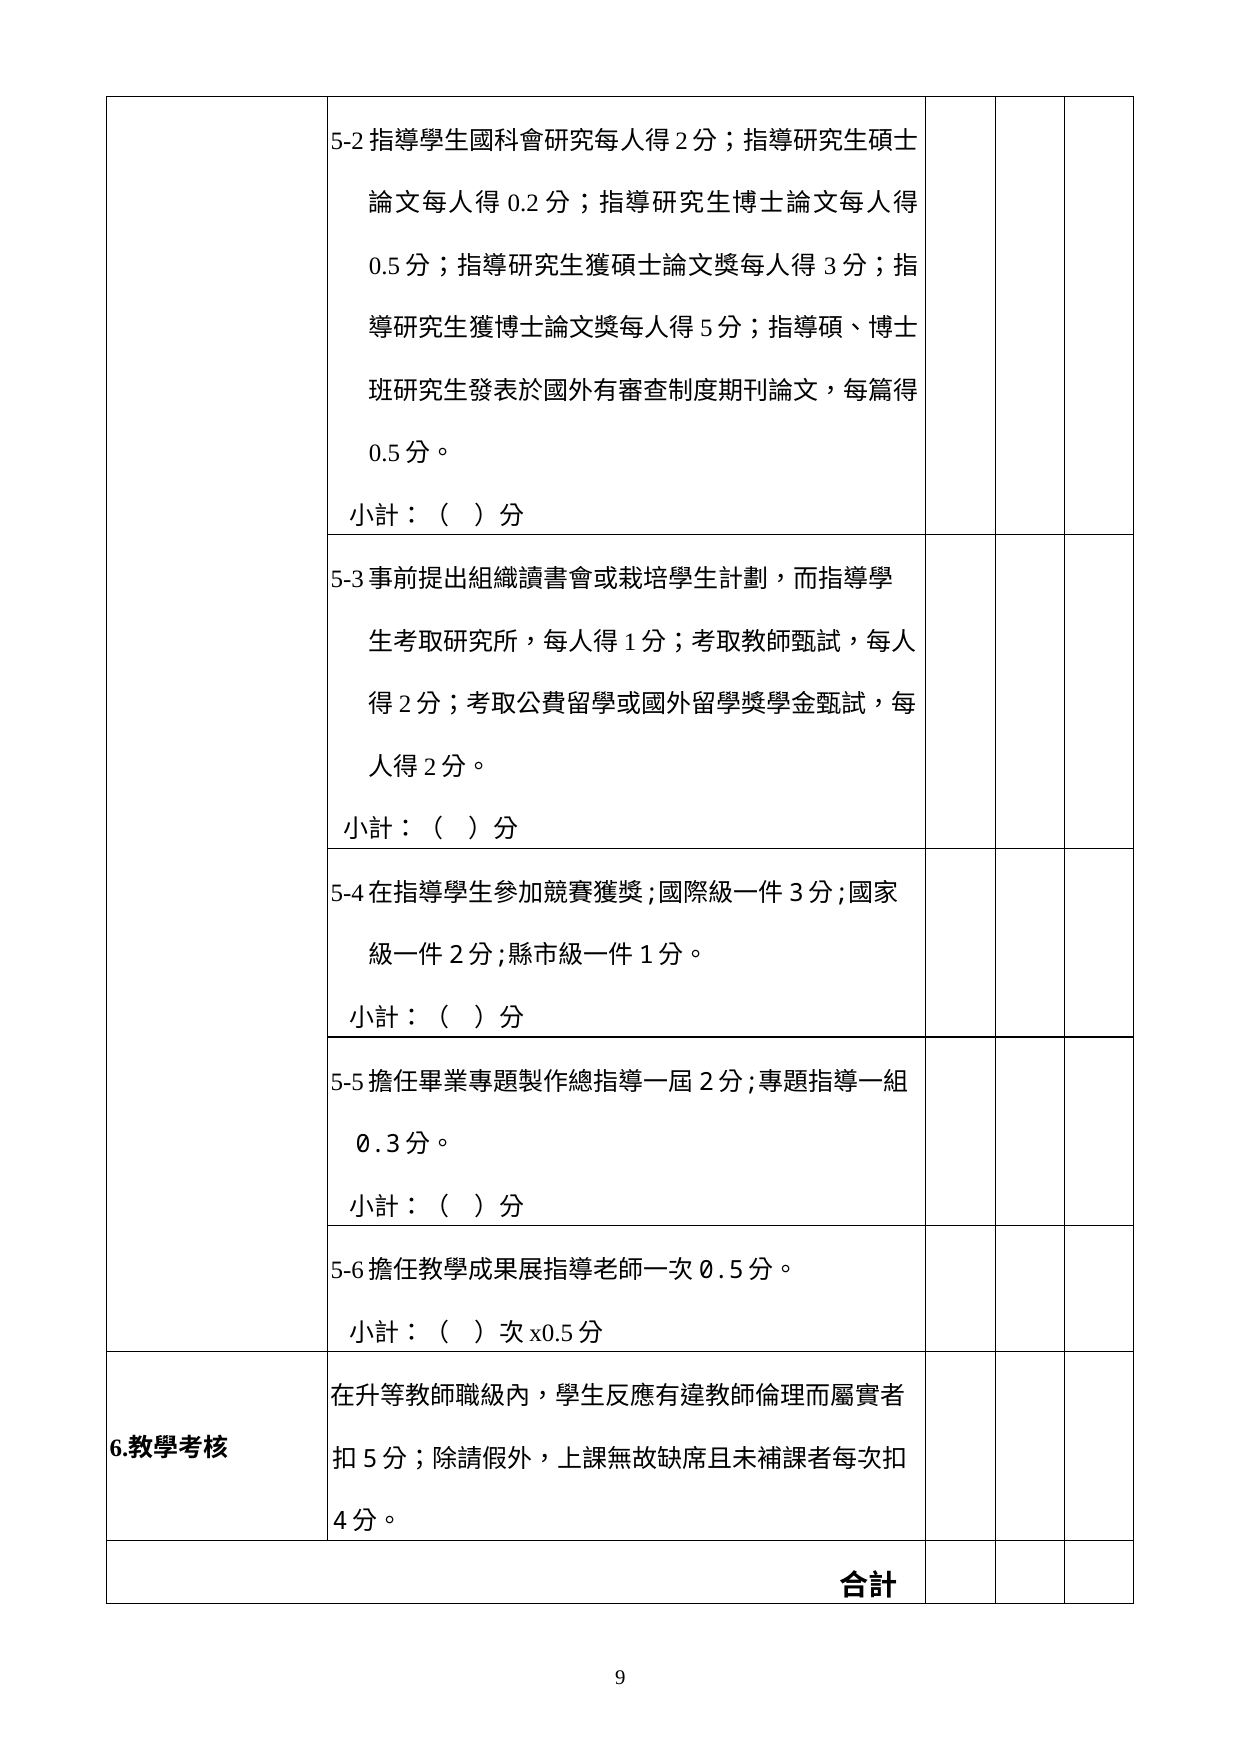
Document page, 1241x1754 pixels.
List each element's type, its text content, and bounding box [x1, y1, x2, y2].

table_cell [926, 1352, 995, 1539]
table_cell [996, 535, 1064, 848]
table_cell 5-5擔任畢業專題製作總指導一屆2分;專題指導一組0.3分。 小計：（ ）分 [328, 1038, 925, 1225]
table_cell [996, 1541, 1064, 1603]
table_cell 5-3事前提出組織讀書會或栽培學生計劃，而指導學生考取研究所，每人得1分；考取教師甄試，每人得2分；考取公費留學或國外留學獎學金甄試，每人得2分。 小計：（ ）分 [328, 535, 925, 848]
table_cell 在升等教師職級內，學生反應有違教師倫理而屬實者扣5分；除請假外，上課無故缺席且未補課者每次扣4分。 [328, 1352, 925, 1539]
table_cell [926, 97, 995, 534]
table_cell [1065, 1541, 1133, 1603]
table_cell 5-2指導學生國科會研究每人得2分；指導研究生碩士論文每人得0.2分；指導研究生博士論文每人得0.5分；指導研究生獲碩士論文獎每人得3分；指導研究生獲博士論文獎每人得5分；指導碩、博士班研究生發表於國外有審查制度期刊論文，每篇得0.5分。 小計：（ ）分 [328, 97, 925, 534]
table_cell [926, 849, 995, 1036]
table_cell [1065, 535, 1133, 848]
table_cell 6.教學考核 [107, 1352, 327, 1539]
table_cell [926, 1541, 995, 1603]
table_cell [1065, 849, 1133, 1036]
table_cell [996, 1352, 1064, 1539]
table_cell [1065, 97, 1133, 534]
table_cell [1065, 1038, 1133, 1225]
table_cell [926, 535, 995, 848]
table_cell [926, 1038, 995, 1225]
table_cell [1065, 1226, 1133, 1351]
table_cell [996, 849, 1064, 1036]
table_cell [107, 97, 327, 1351]
table_cell 5-4在指導學生參加競賽獲獎;國際級一件3分;國家級一件2分;縣市級一件1分。 小計：（ ）分 [328, 849, 925, 1036]
table_cell 5-6擔任教學成果展指導老師一次0.5分。 小計：（ ）次x0.5分 [328, 1226, 925, 1351]
table_cell [996, 97, 1064, 534]
table_cell [996, 1226, 1064, 1351]
table_cell [926, 1226, 995, 1351]
table_cell 合計 [107, 1541, 925, 1603]
table_cell [996, 1038, 1064, 1225]
table_cell [1065, 1352, 1133, 1539]
